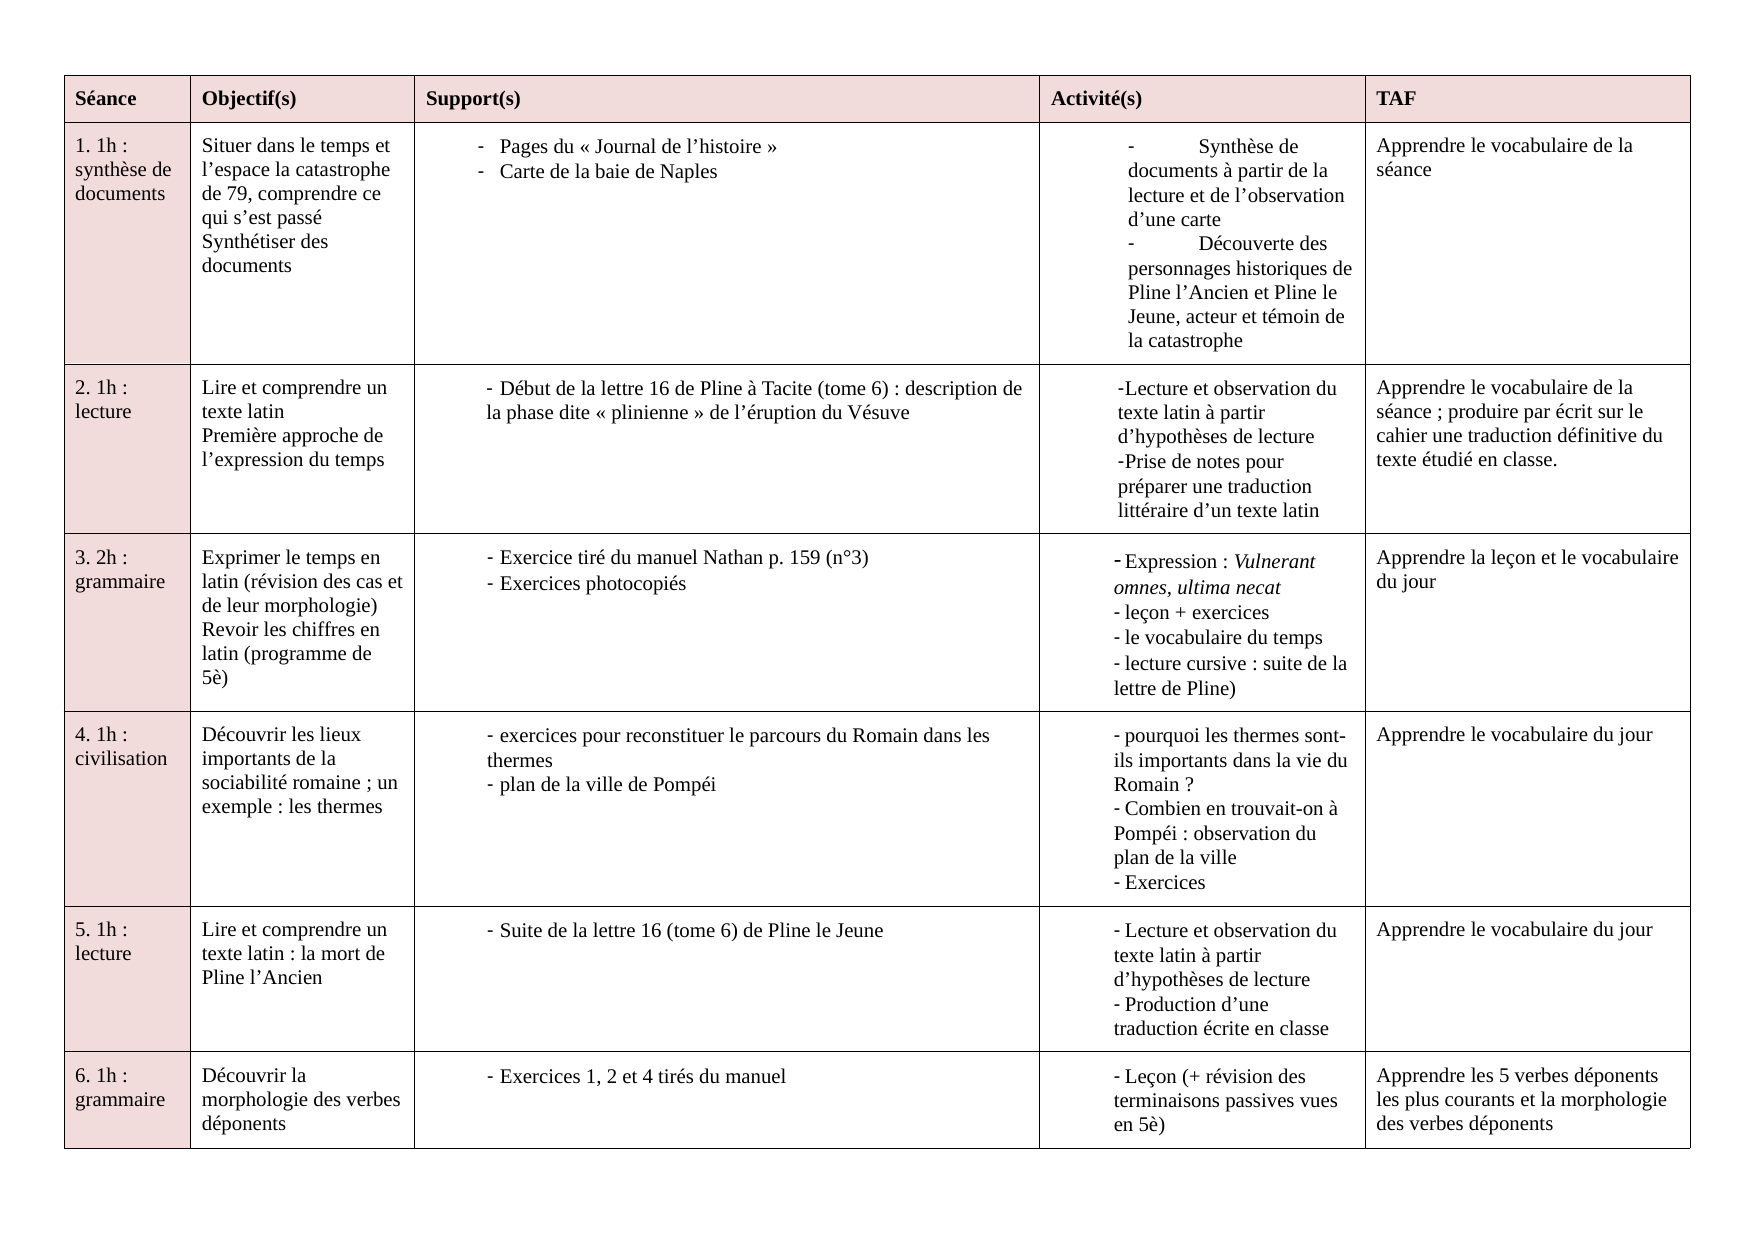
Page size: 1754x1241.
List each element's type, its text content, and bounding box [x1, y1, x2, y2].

table_cell Pages du « Journal de l’histoire » Carte de la baie de Naples [415, 123, 1039, 363]
table_cell Début de la lettre 16 de Pline à Tacite (tome 6) : description de la phase dite « plinienne » de l’éruption du Vésuve [415, 365, 1039, 533]
table_cell Apprendre le vocabulaire du jour [1366, 907, 1690, 1051]
table_header Activité(s) [1040, 76, 1365, 122]
table_cell Exprimer le temps en latin (révision des cas et de leur morphologie) Revoir les chiffres en latin (programme de 5è) [191, 534, 414, 711]
table_header Objectif(s) [191, 76, 414, 122]
table_cell Synthèse de documents à partir de la lecture et de l’observation d’une carte Découverte des personnages historiques de Pline l’Ancien et Pline le Jeune, acteur et témoin de la catastrophe [1040, 123, 1365, 363]
table_cell 5. 1h : lecture [65, 907, 190, 1051]
table_cell 2. 1h : lecture [65, 365, 190, 533]
table_cell pourquoi les thermes sont-ils importants dans la vie du Romain ? Combien en trouvait-on à Pompéi : observation du plan de la ville Exercices [1040, 712, 1365, 906]
table_cell 6. 1h : grammaire [65, 1052, 190, 1148]
table_cell Exercices 1, 2 et 4 tirés du manuel [415, 1052, 1039, 1148]
table_cell 3. 2h : grammaire [65, 534, 190, 711]
table_cell Situer dans le temps et l’espace la catastrophe de 79, comprendre ce qui s’est passé Synthétiser des documents [191, 123, 414, 363]
table_header TAF [1366, 76, 1690, 122]
table_cell Exercice tiré du manuel Nathan p. 159 (n°3) Exercices photocopiés [415, 534, 1039, 711]
table_cell Expression : Vulnerant omnes, ultima necat leçon + exercices le vocabulaire du temps lecture cursive : suite de la lettre de Pline) [1040, 534, 1365, 711]
table_cell Apprendre la leçon et le vocabulaire du jour [1366, 534, 1690, 711]
table_cell 1. 1h : synthèse de documents [65, 123, 190, 363]
table_header Séance [65, 76, 190, 122]
table_cell Découvrir les lieux importants de la sociabilité romaine ; un exemple : les thermes [191, 712, 414, 906]
table_cell Lecture et observation du texte latin à partir d’hypothèses de lecture Prise de notes pour préparer une traduction littéraire d’un texte latin [1040, 365, 1365, 533]
table_cell Découvrir la morphologie des verbes déponents [191, 1052, 414, 1148]
table_cell Suite de la lettre 16 (tome 6) de Pline le Jeune [415, 907, 1039, 1051]
table_cell exercices pour reconstituer le parcours du Romain dans les thermes plan de la ville de Pompéi [415, 712, 1039, 906]
table_cell Lire et comprendre un texte latin Première approche de l’expression du temps [191, 365, 414, 533]
table_cell Apprendre le vocabulaire de la séance ; produire par écrit sur le cahier une traduction définitive du texte étudié en classe. [1366, 365, 1690, 533]
table_cell Leçon (+ révision des terminaisons passives vues en 5è) [1040, 1052, 1365, 1148]
table_cell Apprendre le vocabulaire de la séance [1366, 123, 1690, 363]
table_cell Apprendre le vocabulaire du jour [1366, 712, 1690, 906]
table_cell 4. 1h : civilisation [65, 712, 190, 906]
table_header Support(s) [415, 76, 1039, 122]
table_cell Apprendre les 5 verbes déponents les plus courants et la morphologie des verbes déponents [1366, 1052, 1690, 1148]
table_cell Lire et comprendre un texte latin : la mort de Pline l’Ancien [191, 907, 414, 1051]
table_cell Lecture et observation du texte latin à partir d’hypothèses de lecture Production d’une traduction écrite en classe [1040, 907, 1365, 1051]
